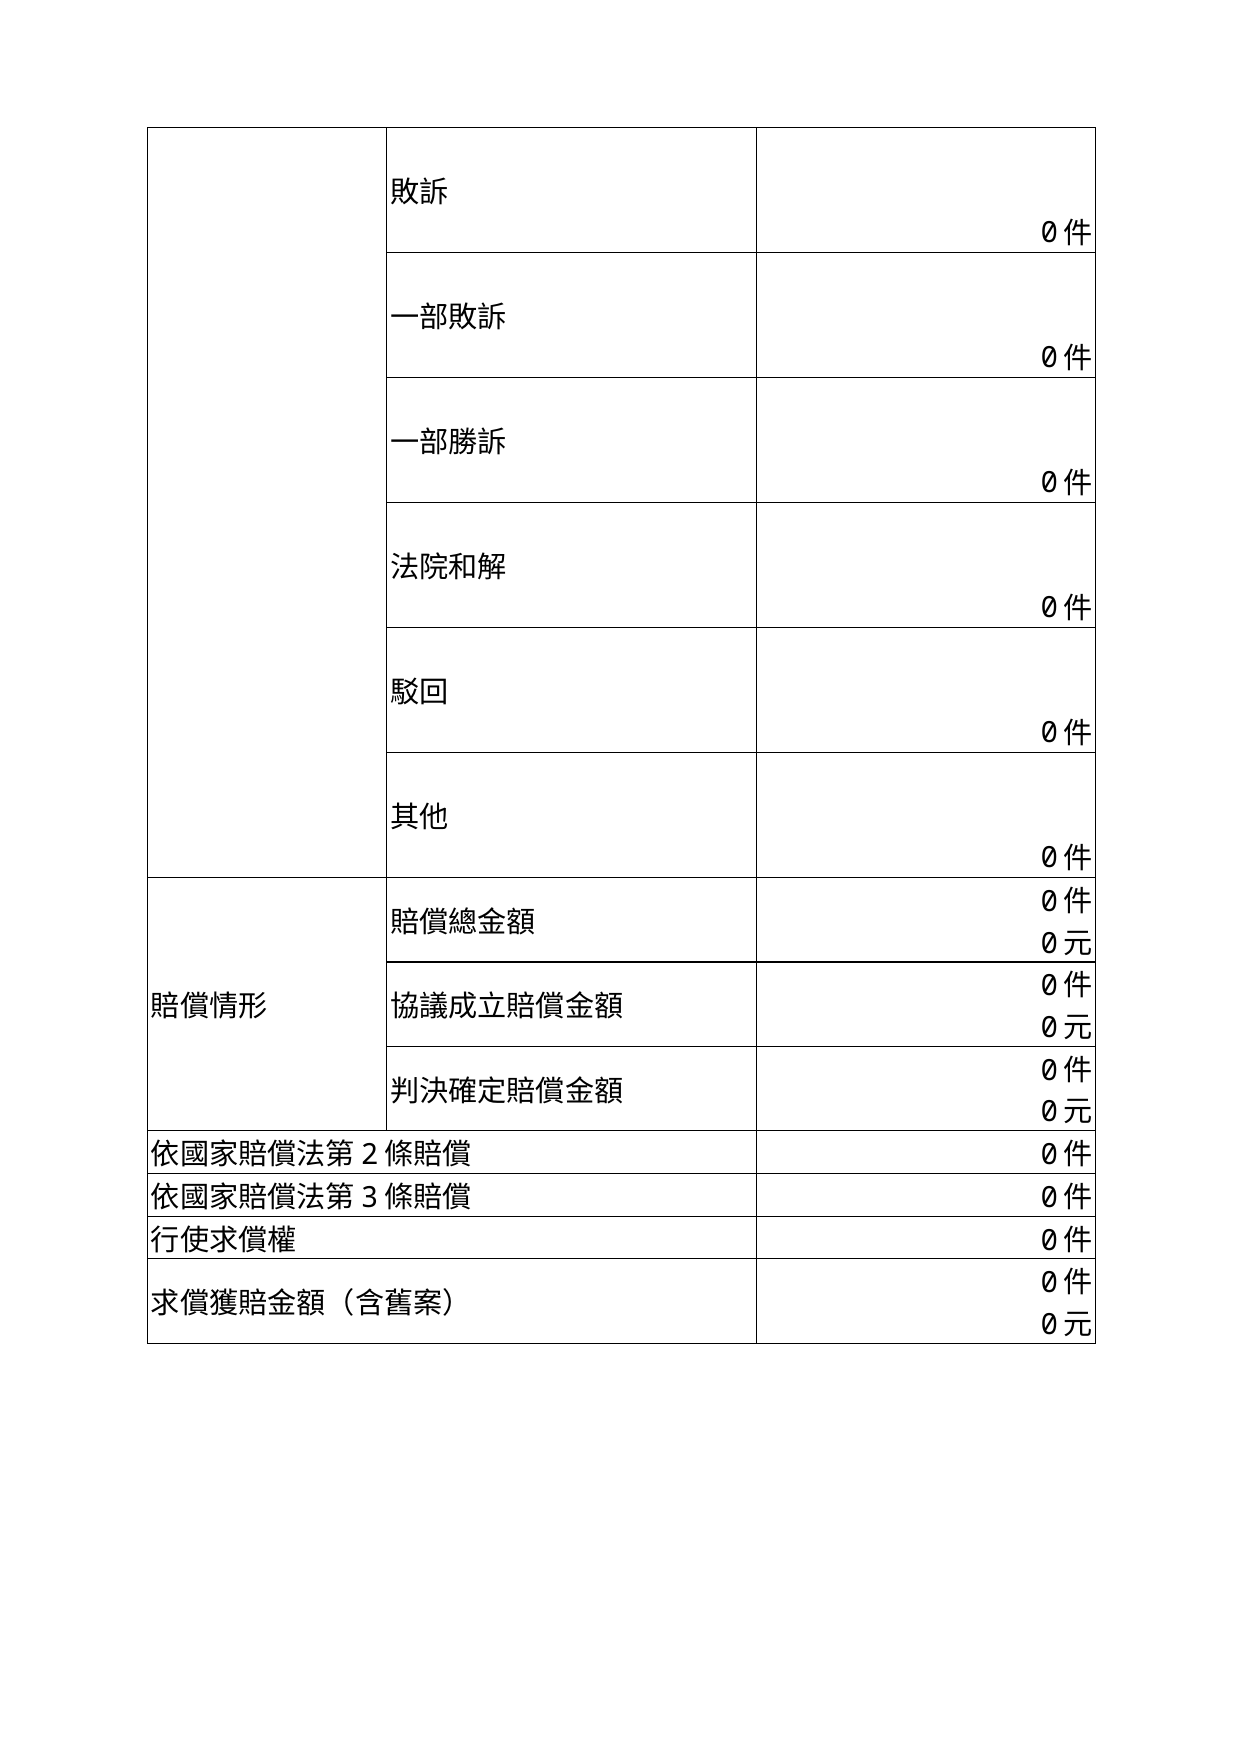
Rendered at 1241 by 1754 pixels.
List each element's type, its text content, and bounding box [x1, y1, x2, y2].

table_cell 0件 [757, 503, 1095, 627]
table_cell 賠償總金額 [387, 878, 756, 961]
table_cell 0件 0元 [757, 1047, 1095, 1130]
table_cell 0件 [757, 1131, 1095, 1173]
table_cell 0件 [757, 378, 1095, 502]
table_cell 0件 [757, 253, 1095, 377]
table_cell 0件 0元 [757, 878, 1095, 961]
table_cell 0件 [757, 128, 1095, 252]
table_cell 0件 [757, 1217, 1095, 1258]
table_cell 敗訴 [387, 128, 756, 252]
table_cell 其他 [387, 753, 756, 877]
table_cell 0件 [757, 1174, 1095, 1216]
table_cell 協議成立賠償金額 [387, 963, 756, 1046]
table_cell 法院和解 [387, 503, 756, 627]
table_cell 0件 [757, 628, 1095, 752]
table_cell [148, 128, 386, 877]
table_cell 依國家賠償法第2條賠償 [148, 1131, 756, 1173]
table_cell 判決確定賠償金額 [387, 1047, 756, 1130]
table_cell 0件 0元 [757, 1259, 1095, 1343]
table_cell 賠償情形 [148, 878, 386, 1130]
table_cell 0件 0元 [757, 963, 1095, 1046]
table_cell 0件 [757, 753, 1095, 877]
table_cell 依國家賠償法第3條賠償 [148, 1174, 756, 1216]
table_cell 行使求償權 [148, 1217, 756, 1258]
table_cell 一部勝訴 [387, 378, 756, 502]
table_cell 一部敗訴 [387, 253, 756, 377]
table_cell 駁回 [387, 628, 756, 752]
table_cell 求償獲賠金額（含舊案） [148, 1259, 756, 1343]
